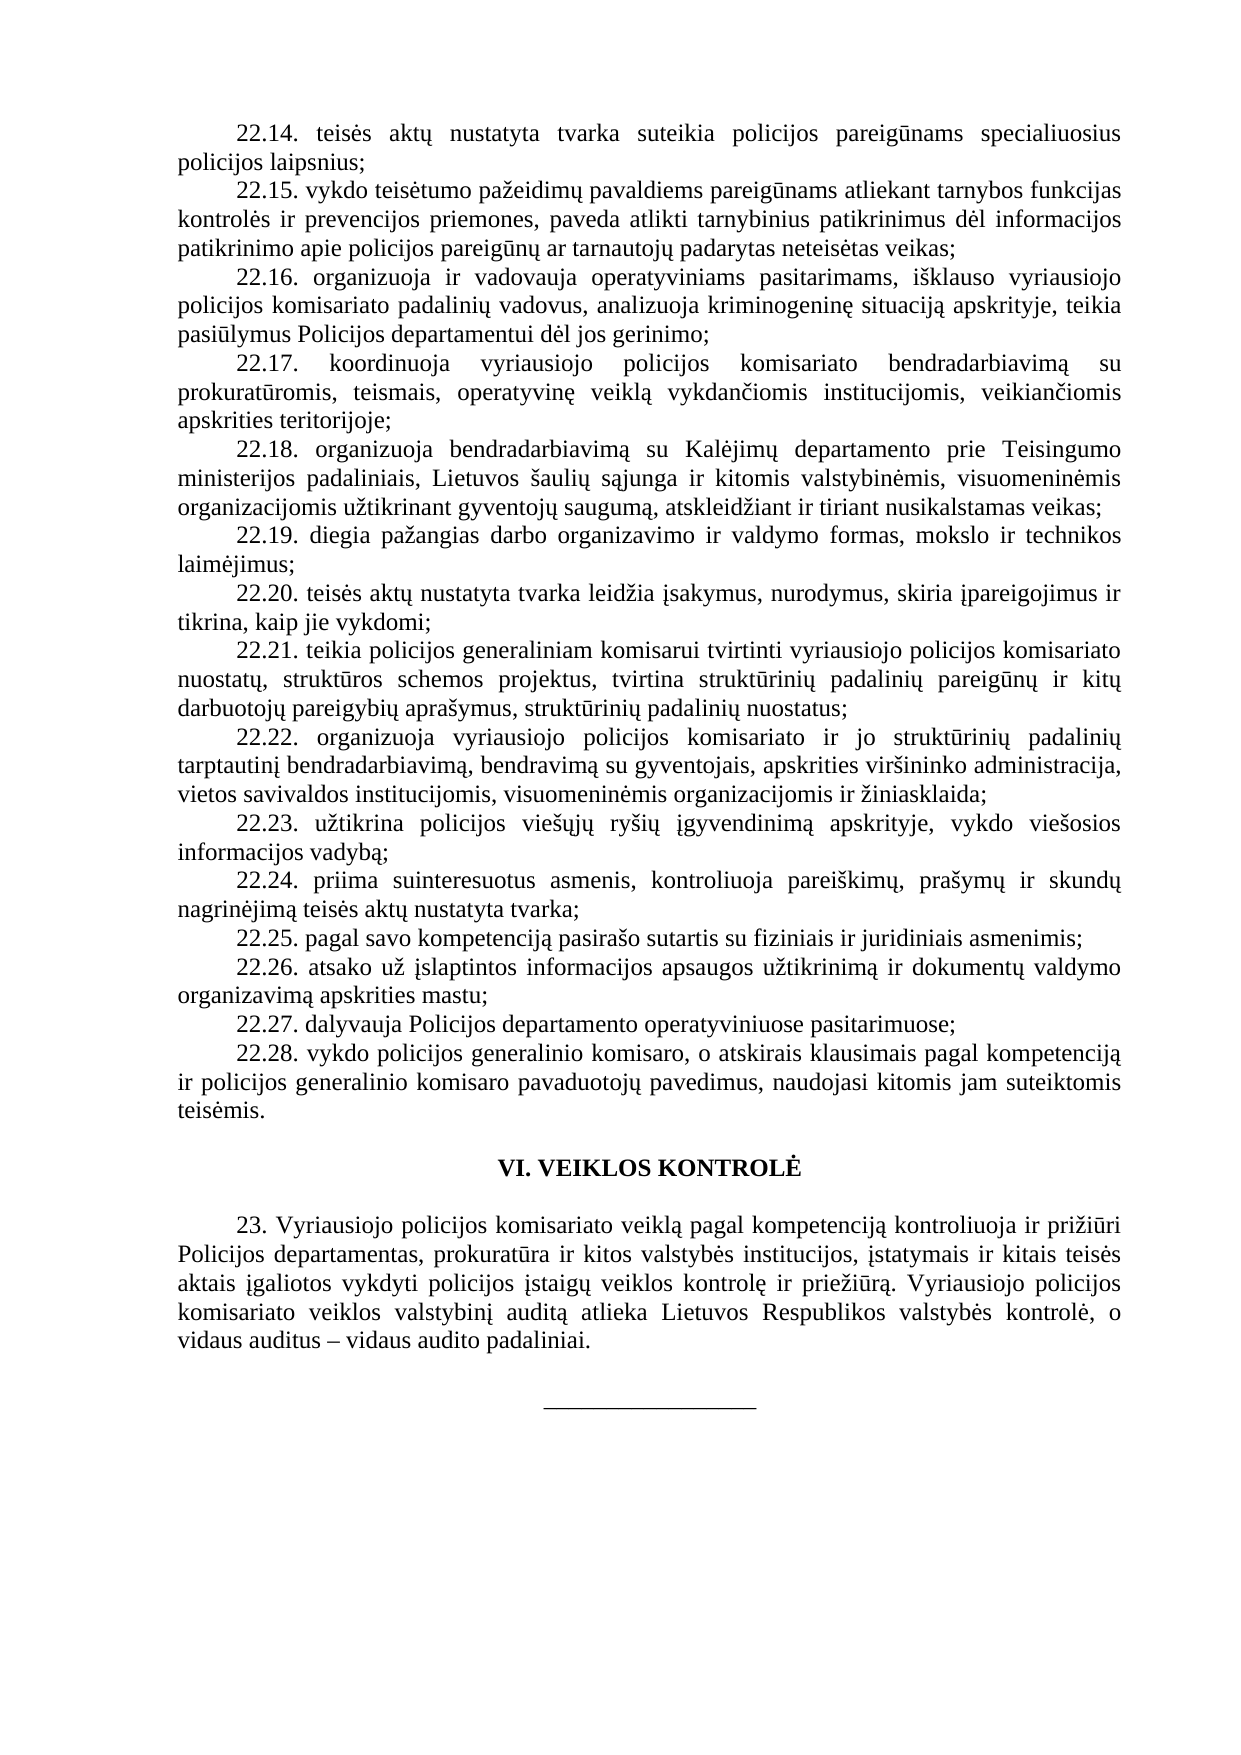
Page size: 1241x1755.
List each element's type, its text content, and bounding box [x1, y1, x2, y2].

text VI. VEIKLOS KONTROLĖ [177, 1153, 1122, 1182]
text 22.23. užtikrina policijos viešųjų ryšių įgyvendinimą apskrityje, vykdo viešosios informacijos vadybą; [177, 808, 1122, 866]
text 22.14. teisės aktų nustatyta tvarka suteikia policijos pareigūnams specialiuosius policijos laipsnius; [177, 118, 1122, 176]
text 22.27. dalyvauja Policijos departamento operatyviniuose pasitarimuose; [177, 1009, 1122, 1038]
text _________________ [177, 1383, 1122, 1412]
text 22.26. atsako už įslaptintos informacijos apsaugos užtikrinimą ir dokumentų valdymo organizavimą apskrities mastu; [177, 952, 1122, 1009]
text 22.22. organizuoja vyriausiojo policijos komisariato ir jo struktūrinių padalinių tarptautinį bendradarbiavimą, bendravimą su gyventojais, apskrities viršininko administracija, vietos savivaldos institucijomis, visuomeninėmis organizacijomis ir žiniasklaida; [177, 722, 1122, 808]
text 22.28. vykdo policijos generalinio komisaro, o atskirais klausimais pagal kompetenciją ir policijos generalinio komisaro pavaduotojų pavedimus, naudojasi kitomis jam suteiktomis teisėmis. [177, 1038, 1122, 1124]
text 22.17. koordinuoja vyriausiojo policijos komisariato bendradarbiavimą su prokuratūromis, teismais, operatyvinę veiklą vykdančiomis institucijomis, veikiančiomis apskrities teritorijoje; [177, 348, 1122, 434]
text 22.19. diegia pažangias darbo organizavimo ir valdymo formas, mokslo ir technikos laimėjimus; [177, 521, 1122, 578]
text 22.20. teisės aktų nustatyta tvarka leidžia įsakymus, nurodymus, skiria įpareigojimus ir tikrina, kaip jie vykdomi; [177, 578, 1122, 636]
text 22.25. pagal savo kompetenciją pasirašo sutartis su fiziniais ir juridiniais asmenimis; [177, 923, 1122, 952]
text 22.24. priima suinteresuotus asmenis, kontroliuoja pareiškimų, prašymų ir skundų nagrinėjimą teisės aktų nustatyta tvarka; [177, 866, 1122, 923]
text 23. Vyriausiojo policijos komisariato veiklą pagal kompetenciją kontroliuoja ir prižiūri Policijos departamentas, prokuratūra ir kitos valstybės institucijos, įstatymais ir kitais teisės aktais įgaliotos vykdyti policijos įstaigų veiklos kontrolę ir priežiūrą. Vyriausiojo policijos komisariato veiklos valstybinį auditą atlieka Lietuvos Respublikos valstybės kontrolė, o vidaus auditus – vidaus audito padaliniai. [177, 1211, 1122, 1354]
text 22.21. teikia policijos generaliniam komisarui tvirtinti vyriausiojo policijos komisariato nuostatų, struktūros schemos projektus, tvirtina struktūrinių padalinių pareigūnų ir kitų darbuotojų pareigybių aprašymus, struktūrinių padalinių nuostatus; [177, 636, 1122, 722]
text 22.16. organizuoja ir vadovauja operatyviniams pasitarimams, išklauso vyriausiojo policijos komisariato padalinių vadovus, analizuoja kriminogeninę situaciją apskrityje, teikia pasiūlymus Policijos departamentui dėl jos gerinimo; [177, 262, 1122, 348]
text 22.18. organizuoja bendradarbiavimą su Kalėjimų departamento prie Teisingumo ministerijos padaliniais, Lietuvos šaulių sąjunga ir kitomis valstybinėmis, visuomeninėmis organizacijomis užtikrinant gyventojų saugumą, atskleidžiant ir tiriant nusikalstamas veikas; [177, 434, 1122, 521]
text 22.15. vykdo teisėtumo pažeidimų pavaldiems pareigūnams atliekant tarnybos funkcijas kontrolės ir prevencijos priemones, paveda atlikti tarnybinius patikrinimus dėl informacijos patikrinimo apie policijos pareigūnų ar tarnautojų padarytas neteisėtas veikas; [177, 176, 1122, 262]
